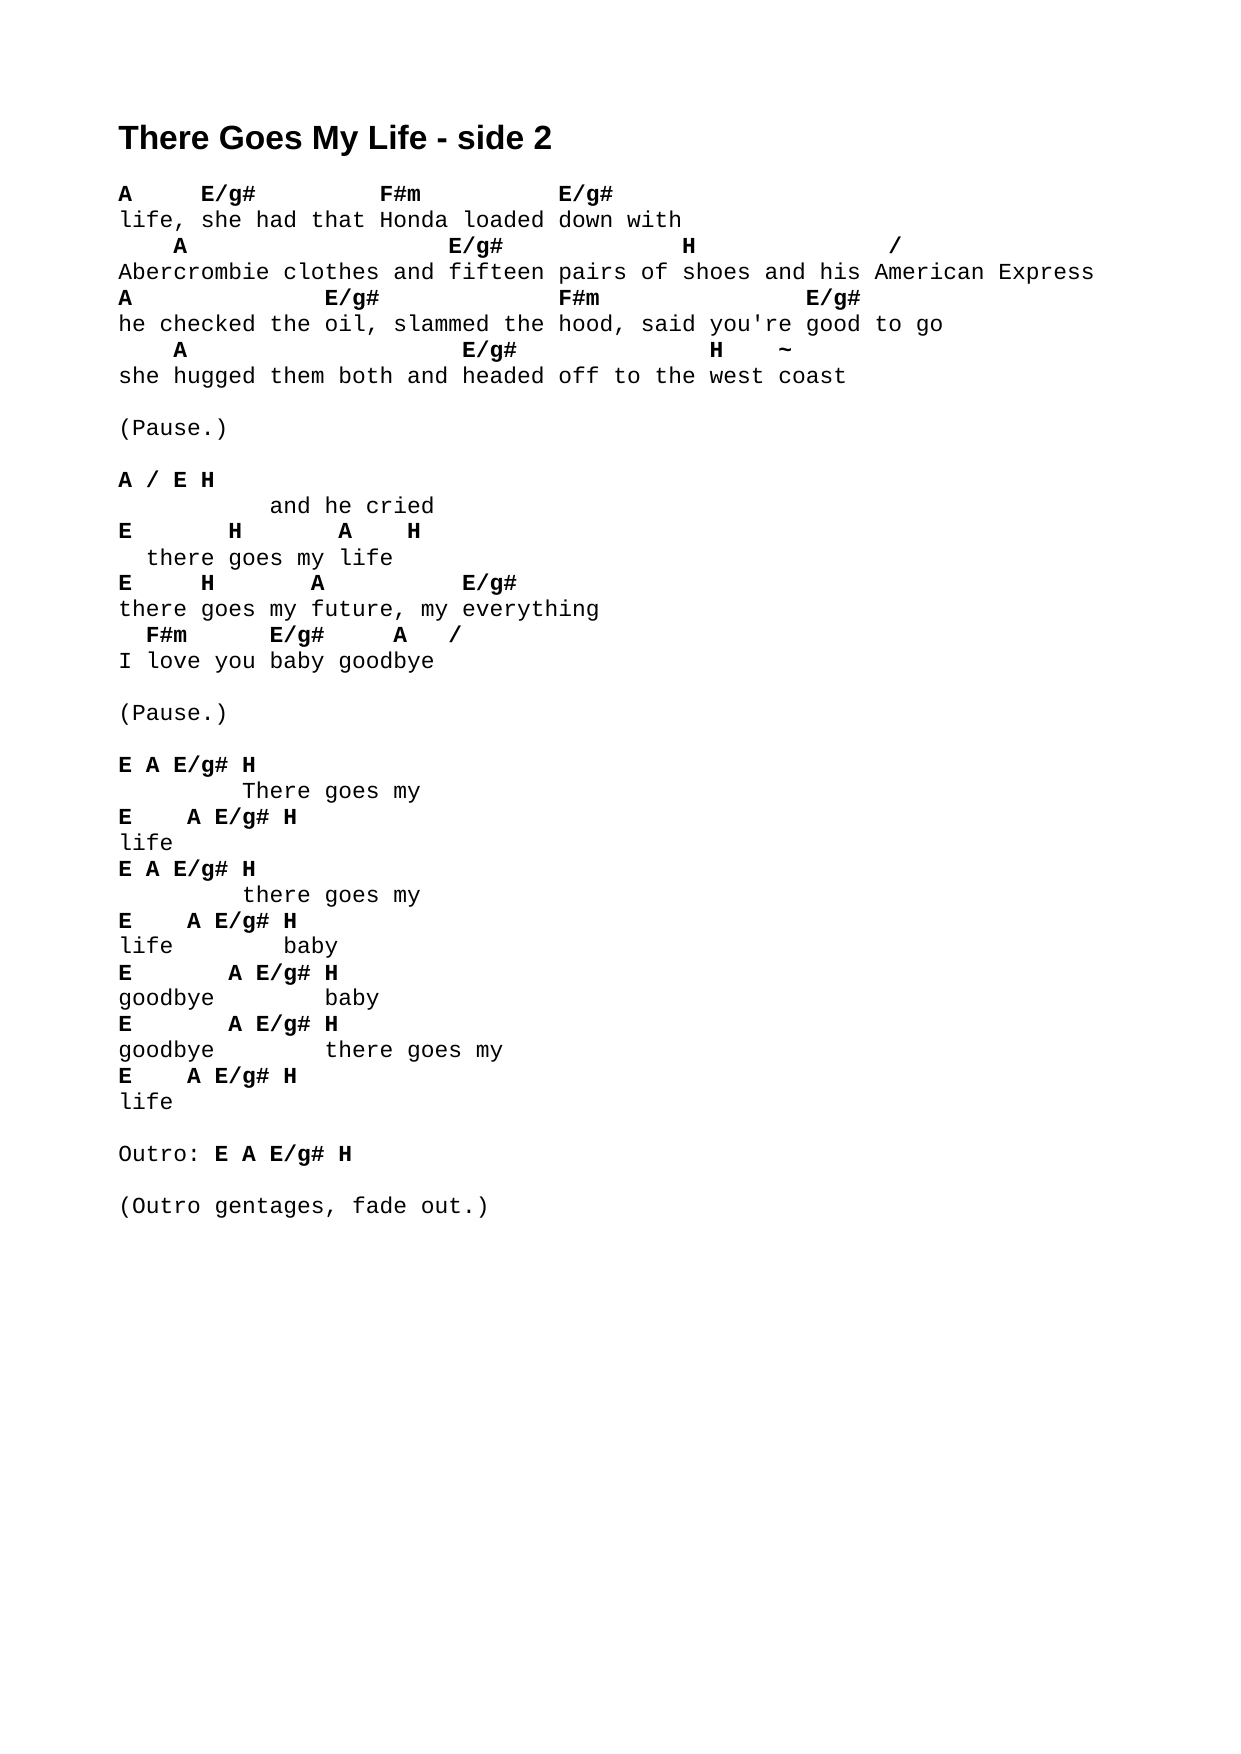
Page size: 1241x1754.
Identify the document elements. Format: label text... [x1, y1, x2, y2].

text E A E/g# H [118, 857, 1122, 883]
text (Pause.) [118, 701, 1122, 727]
text A / E H [118, 468, 1122, 494]
text E A E/g# H [118, 961, 1122, 987]
text E A E/g# H [118, 909, 1122, 935]
text E H A E/g# [118, 572, 1122, 598]
text I love you baby goodbye [118, 649, 1122, 676]
text F#m E/g# A / [118, 624, 1122, 649]
text E A E/g# H [118, 1013, 1122, 1039]
subtitle There Goes My Life - side 2 [118, 118, 1122, 157]
text life [118, 831, 1122, 857]
text there goes my life [118, 546, 1122, 572]
text Outro: E A E/g# H [118, 1142, 1122, 1168]
text There goes my [118, 779, 1122, 805]
text and he cried [118, 494, 1122, 520]
text goodbye there goes my [118, 1039, 1122, 1064]
text A E/g# H ~ [118, 338, 1122, 364]
text A E/g# F#m E/g# [118, 183, 1122, 209]
text there goes my [118, 883, 1122, 909]
text A E/g# H / [118, 234, 1122, 261]
text she hugged them both and headed off to the west coast [118, 364, 1122, 390]
text Abercrombie clothes and fifteen pairs of shoes and his American Express [118, 261, 1122, 286]
text E A E/g# H [118, 753, 1122, 779]
text (Pause.) [118, 416, 1122, 442]
text life [118, 1091, 1122, 1116]
text E A E/g# H [118, 1064, 1122, 1091]
text he checked the oil, slammed the hood, said you're good to go [118, 312, 1122, 338]
text A E/g# F#m E/g# [118, 286, 1122, 312]
text goodbye baby [118, 987, 1122, 1013]
text there goes my future, my everything [118, 598, 1122, 624]
text E A E/g# H [118, 805, 1122, 831]
text life, she had that Honda loaded down with [118, 209, 1122, 234]
text life baby [118, 935, 1122, 961]
text (Outro gentages, fade out.) [118, 1194, 1122, 1220]
text E H A H [118, 520, 1122, 546]
